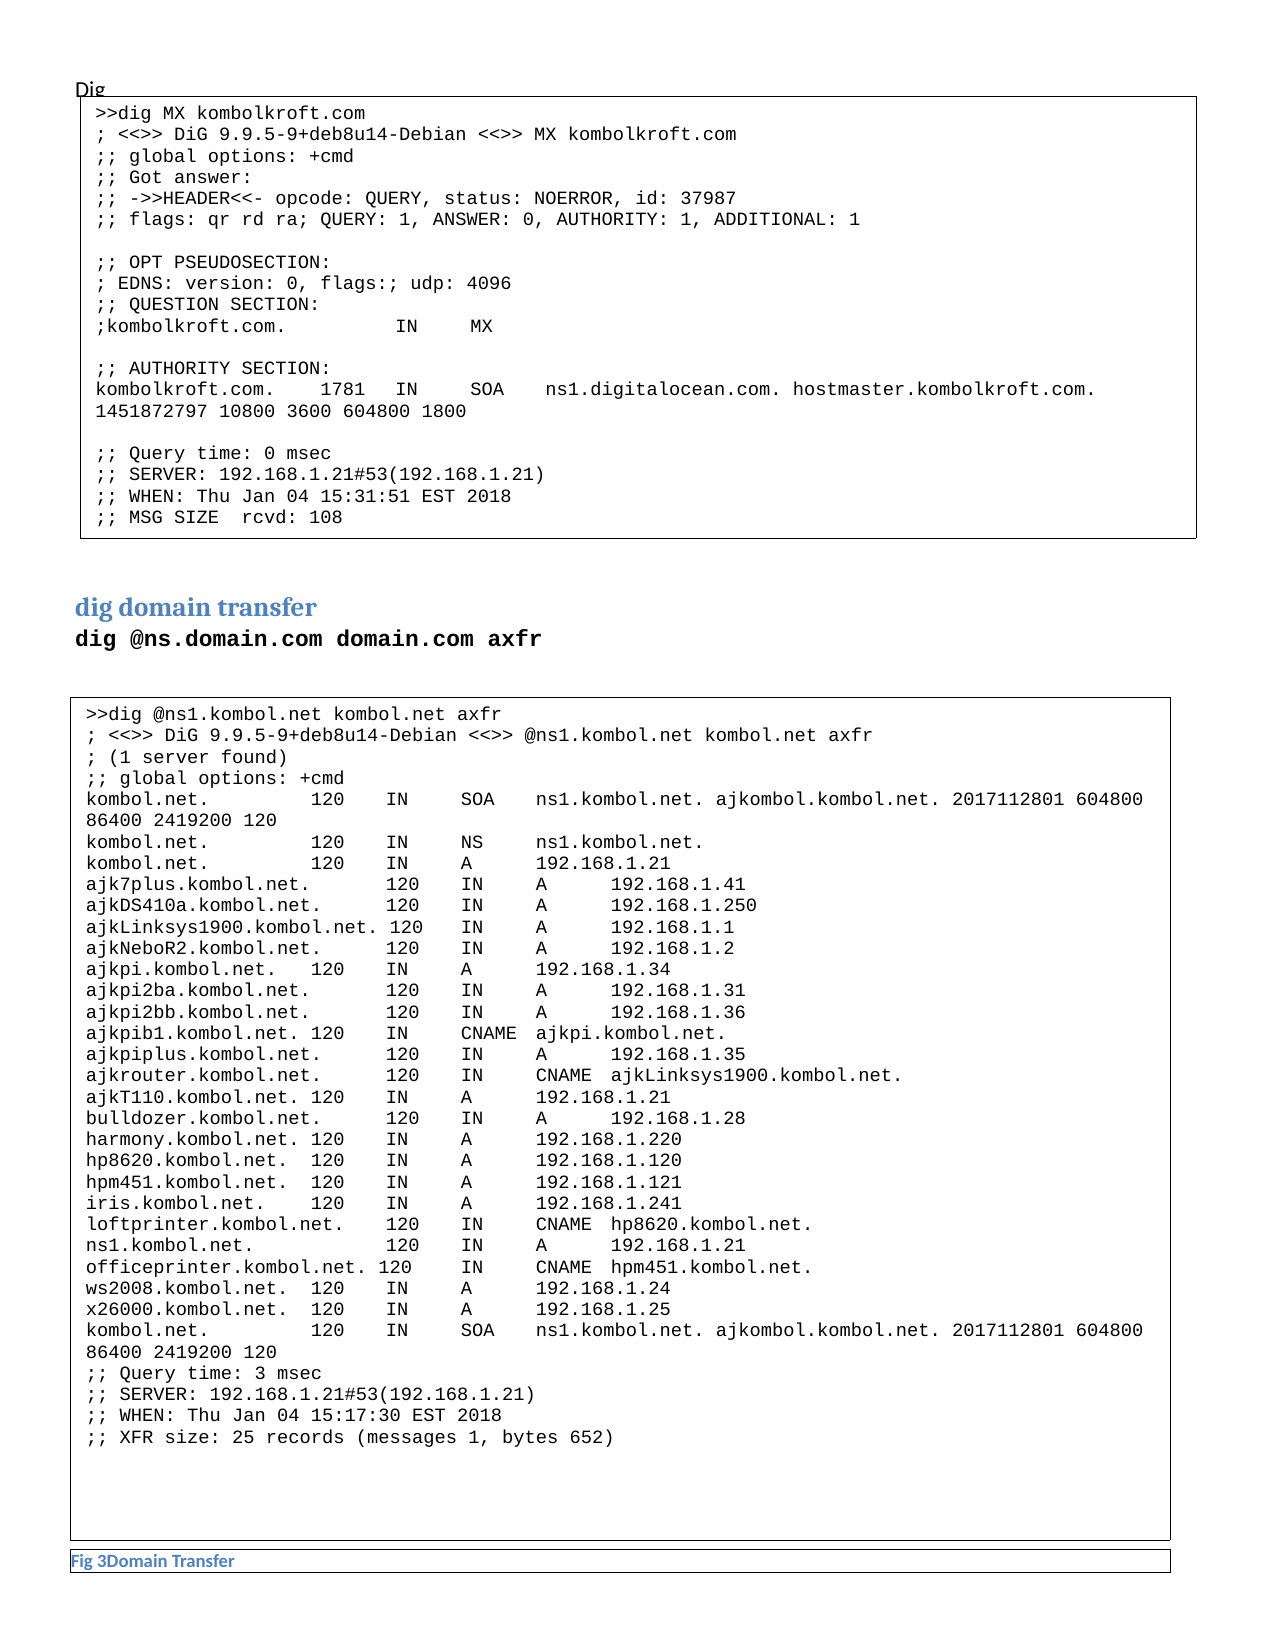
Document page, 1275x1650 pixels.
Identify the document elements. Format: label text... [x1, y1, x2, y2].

text bulldozer.kombol.net. 120 IN A 192.168.1.28 [86, 1109, 1155, 1130]
text ;; MSG SIZE rcvd: 108 [95, 508, 1181, 529]
text ajk7plus.kombol.net. 120 IN A 192.168.1.41 [86, 875, 1155, 896]
text ;; Query time: 3 msec [86, 1364, 1155, 1385]
text hp8620.kombol.net. 120 IN A 192.168.1.120 [86, 1151, 1155, 1172]
text ; EDNS: version: 0, flags:; udp: 4096 [95, 274, 1181, 295]
text ;; flags: qr rd ra; QUERY: 1, ANSWER: 0, AUTHORITY: 1, ADDITIONAL: 1 [95, 210, 1181, 231]
text ajkpib1.kombol.net. 120 IN CNAME ajkpi.kombol.net. [86, 1024, 1155, 1045]
text >>dig @ns1.kombol.net kombol.net axfr [86, 705, 1155, 726]
text ajkT110.kombol.net. 120 IN A 192.168.1.21 [86, 1087, 1155, 1109]
text ajkLinksys1900.kombol.net. 120 IN A 192.168.1.1 [86, 917, 1155, 939]
text ;; WHEN: Thu Jan 04 15:31:51 EST 2018 [95, 486, 1181, 508]
text ;; QUESTION SECTION: [95, 295, 1181, 316]
text loftprinter.kombol.net. 120 IN CNAME hp8620.kombol.net. [86, 1215, 1155, 1236]
text kombol.net. 120 IN SOA ns1.kombol.net. ajkombol.kombol.net. 2017112801 604800 86400 2419200 120 [86, 790, 1155, 832]
text kombol.net. 120 IN SOA ns1.kombol.net. ajkombol.kombol.net. 2017112801 604800 86400 2419200 120 [86, 1321, 1155, 1364]
text hpm451.kombol.net. 120 IN A 192.168.1.121 [86, 1172, 1155, 1194]
text ajkNeboR2.kombol.net. 120 IN A 192.168.1.2 [86, 939, 1155, 960]
text kombol.net. 120 IN NS ns1.kombol.net. [86, 832, 1155, 854]
text kombol.net. 120 IN A 192.168.1.21 [86, 854, 1155, 875]
text officeprinter.kombol.net. 120 IN CNAME hpm451.kombol.net. [86, 1257, 1155, 1279]
text ; <<>> DiG 9.9.5-9+deb8u14-Debian <<>> MX kombolkroft.com [95, 125, 1181, 146]
text ;; XFR size: 25 records (messages 1, bytes 652) [86, 1427, 1155, 1449]
text ;; Got answer: [95, 168, 1181, 189]
text ;; global options: +cmd [95, 146, 1181, 168]
text ; (1 server found) [86, 747, 1155, 769]
text ;; WHEN: Thu Jan 04 15:17:30 EST 2018 [86, 1406, 1155, 1427]
text ; <<>> DiG 9.9.5-9+deb8u14-Debian <<>> @ns1.kombol.net kombol.net axfr [86, 726, 1155, 747]
text ;; SERVER: 192.168.1.21#53(192.168.1.21) [86, 1385, 1155, 1406]
text >>dig MX kombolkroft.com [95, 104, 1181, 125]
text ;; Query time: 0 msec [95, 444, 1181, 465]
text ;; SERVER: 192.168.1.21#53(192.168.1.21) [95, 465, 1181, 486]
text ajkpi.kombol.net. 120 IN A 192.168.1.34 [86, 960, 1155, 981]
text ajkpi2bb.kombol.net. 120 IN A 192.168.1.36 [86, 1002, 1155, 1024]
text ;kombolkroft.com. IN MX [95, 316, 1181, 338]
text iris.kombol.net. 120 IN A 192.168.1.241 [86, 1194, 1155, 1215]
text x26000.kombol.net. 120 IN A 192.168.1.25 [86, 1300, 1155, 1321]
text ajkpi2ba.kombol.net. 120 IN A 192.168.1.31 [86, 981, 1155, 1002]
text ajkDS410a.kombol.net. 120 IN A 192.168.1.250 [86, 896, 1155, 917]
text ajkrouter.kombol.net. 120 IN CNAME ajkLinksys1900.kombol.net. [86, 1066, 1155, 1087]
subtitle dig domain transfer [75, 592, 1200, 623]
text Fig 3Domain Transfer [71, 1550, 1170, 1572]
text ;; AUTHORITY SECTION: [95, 359, 1181, 380]
text kombolkroft.com. 1781 IN SOA ns1.digitalocean.com. hostmaster.kombolkroft.com. 1451872797 10800 3600 604800 1800 [95, 380, 1181, 423]
text ;; ->>HEADER<<- opcode: QUERY, status: NOERROR, id: 37987 [95, 189, 1181, 210]
text dig @ns.domain.com domain.com axfr [75, 628, 1200, 654]
text harmony.kombol.net. 120 IN A 192.168.1.220 [86, 1130, 1155, 1151]
text ajkpiplus.kombol.net. 120 IN A 192.168.1.35 [86, 1045, 1155, 1066]
text ns1.kombol.net. 120 IN A 192.168.1.21 [86, 1236, 1155, 1257]
text ;; OPT PSEUDOSECTION: [95, 253, 1181, 274]
text ;; global options: +cmd [86, 769, 1155, 790]
text ws2008.kombol.net. 120 IN A 192.168.1.24 [86, 1279, 1155, 1300]
